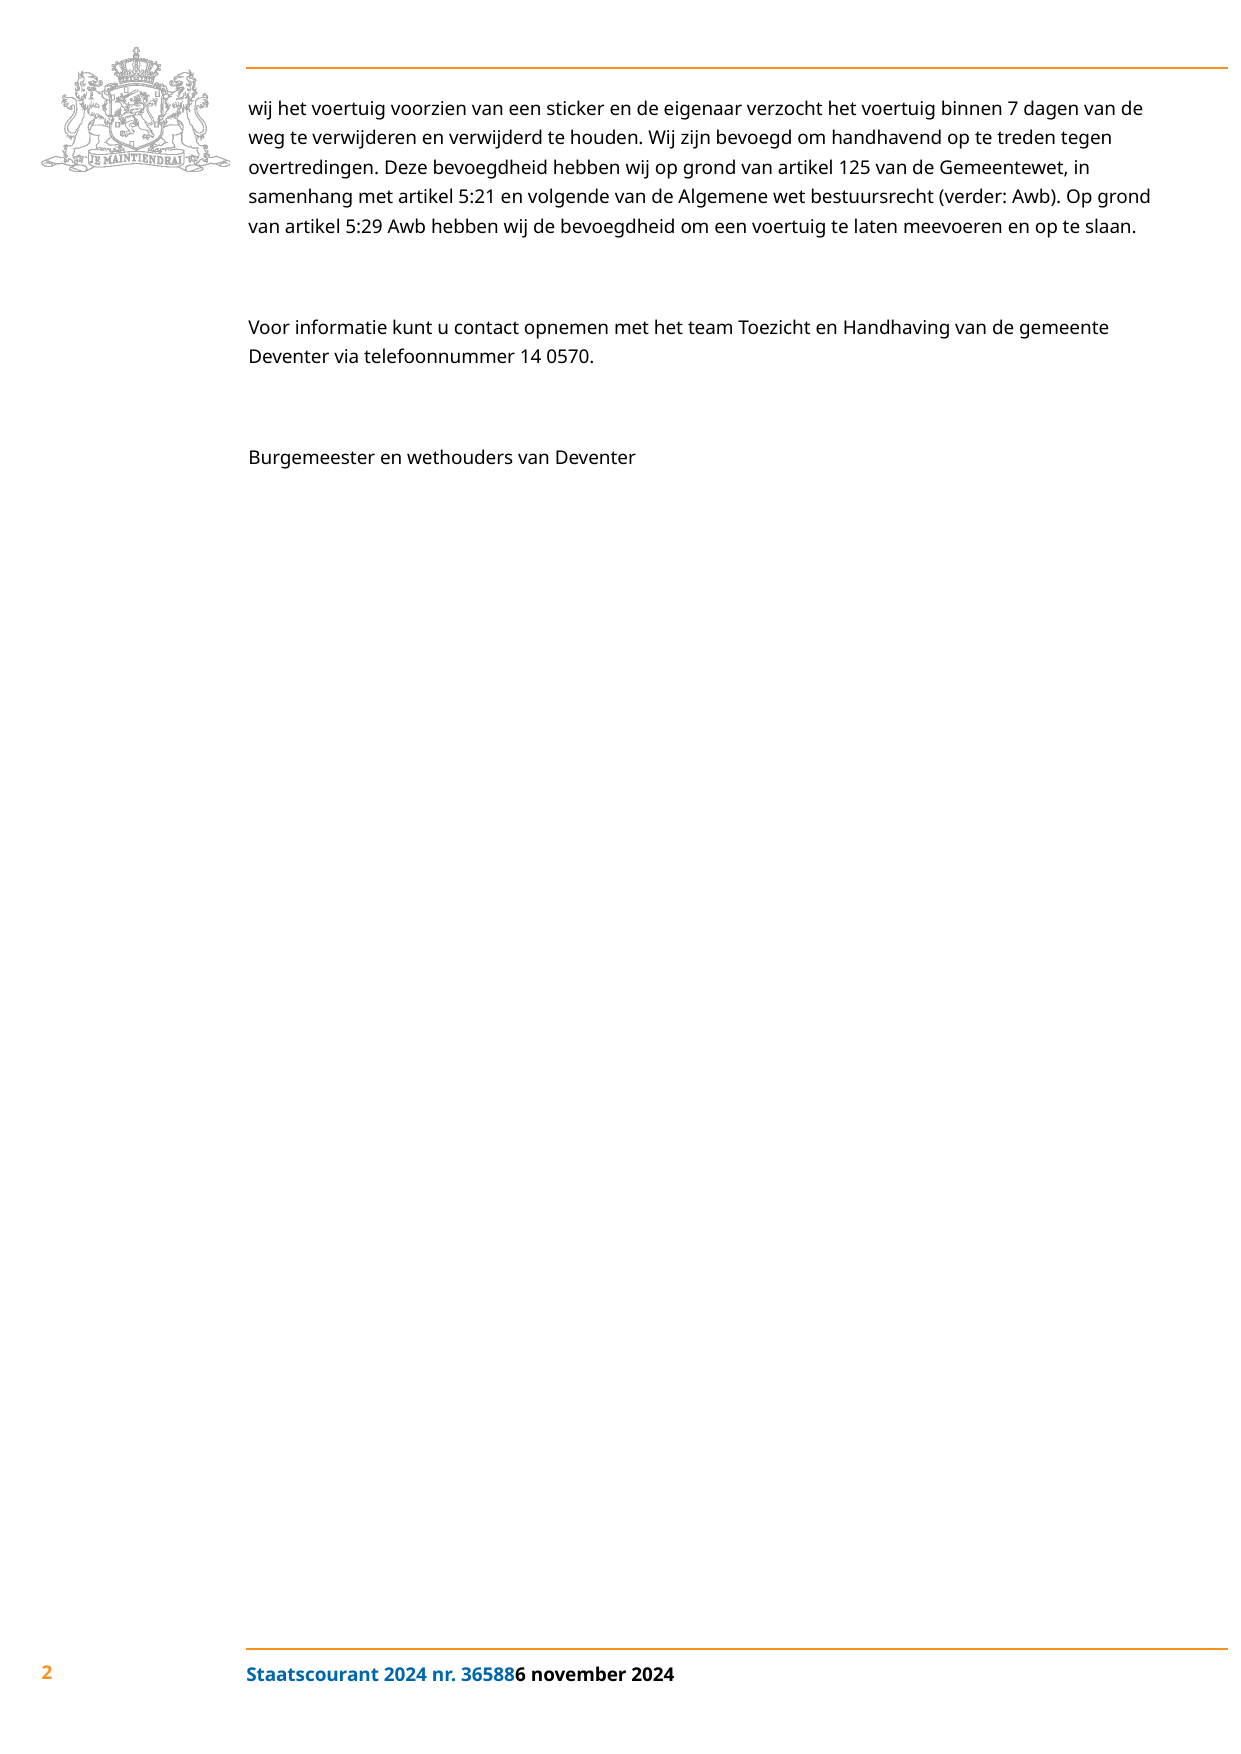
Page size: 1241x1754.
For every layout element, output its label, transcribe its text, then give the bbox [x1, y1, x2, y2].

picture [41, 47, 231, 172]
text wij het voertuig voorzien van een sticker en de eigenaar verzocht het voertuig binnen 7 dagen van de weg te verwijderen en verwijderd te houden. Wij zijn bevoegd om handhavend op te treden tegen overtredingen. Deze bevoegdheid hebben wij op grond van artikel 125 van de Gemeentewet, in samenhang met artikel 5:21 en volgende van de Algemene wet bestuursrecht (verder: Awb). Op grond van artikel 5:29 Awb hebben wij de bevoegdheid om een voertuig te laten meevoeren en op te slaan. [248, 95, 1152, 239]
text Burgemeester en wethouders van Deventer [248, 444, 1152, 470]
text Voor informatie kunt u contact opnemen met het team Toezicht en Handhaving van de gemeente Deventer via telefoonnummer 14 0570. [248, 314, 1152, 369]
